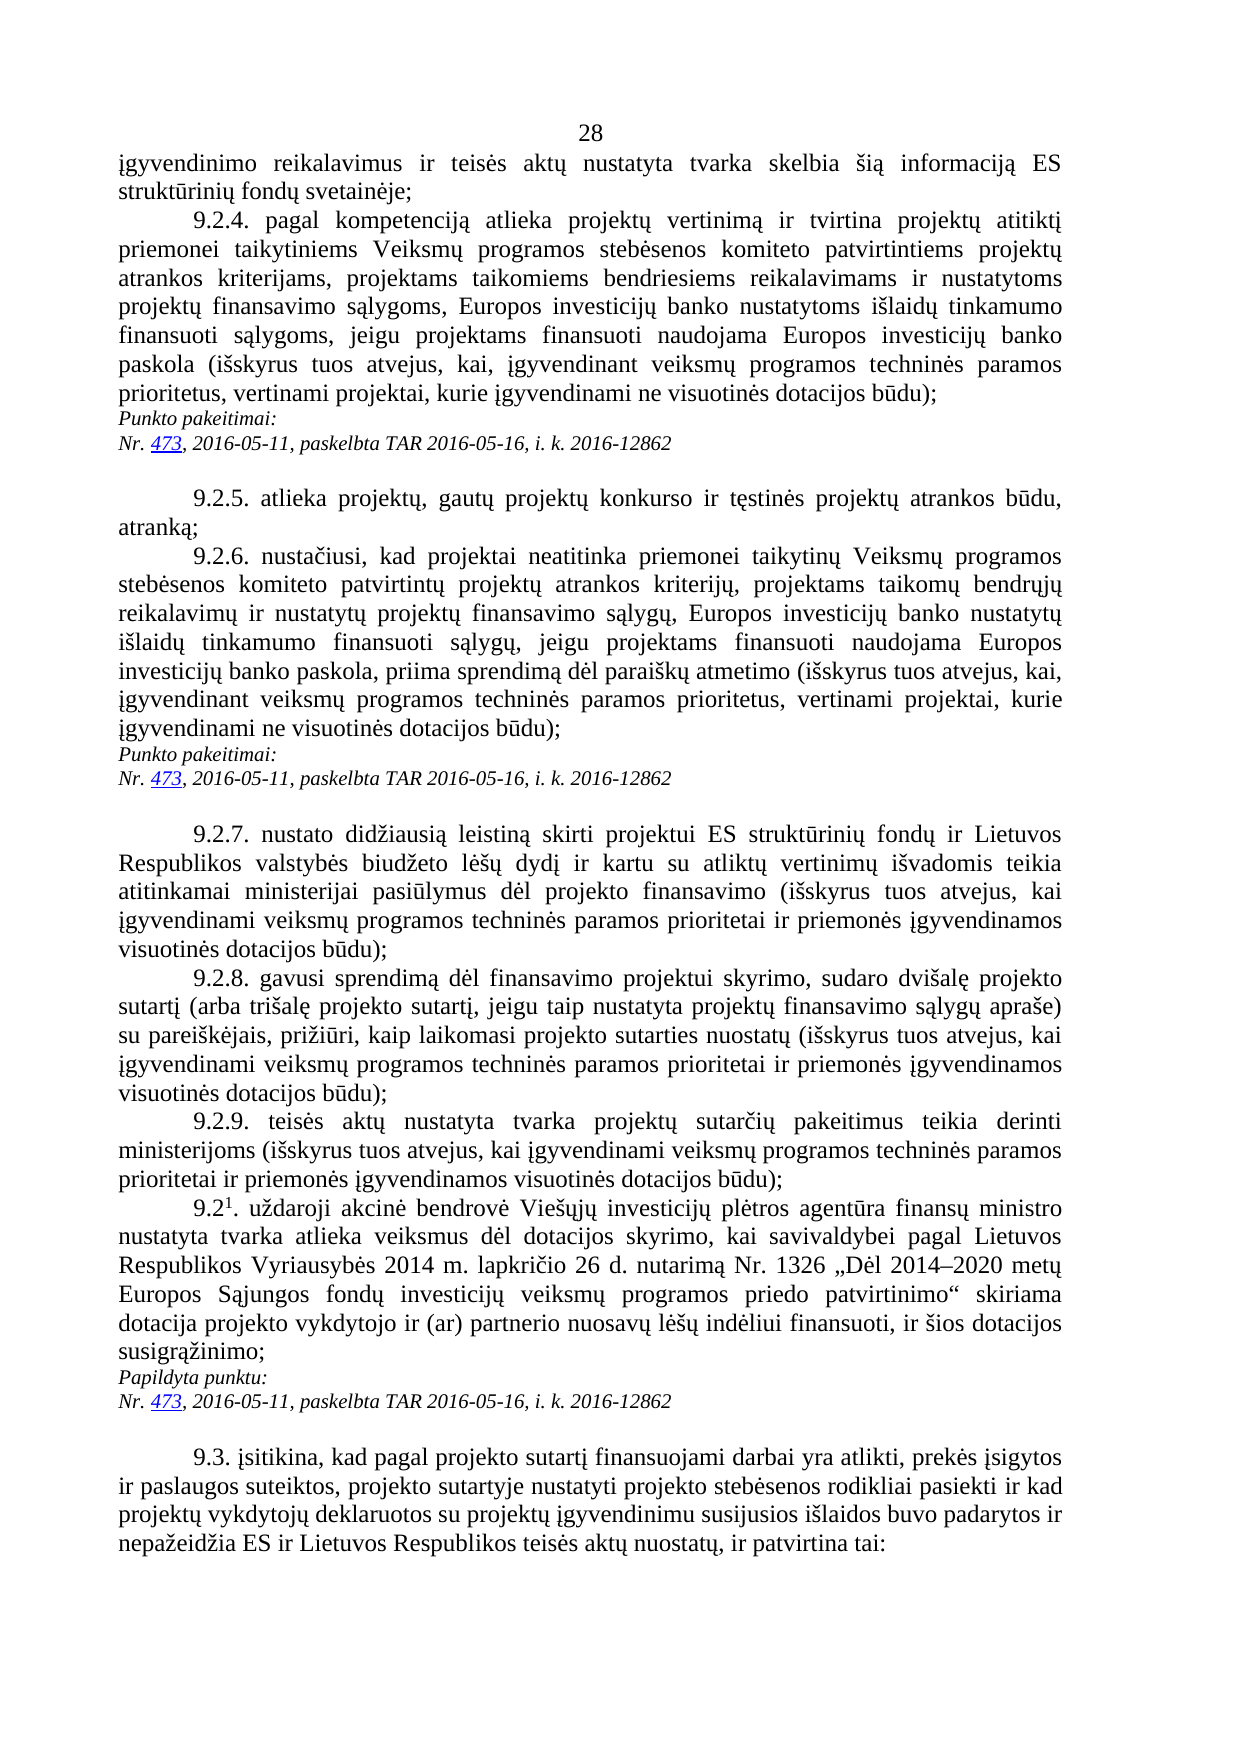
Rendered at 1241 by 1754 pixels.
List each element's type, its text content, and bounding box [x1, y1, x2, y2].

text Nr. 473, 2016-05-11, paskelbta TAR 2016-05-16, i. k. 2016-12862 [118, 430, 1063, 454]
text 9.3. įsitikina, kad pagal projekto sutartį finansuojami darbai yra atlikti, prekės įsigytos ir paslaugos suteiktos, projekto sutartyje nustatyti projekto stebėsenos rodikliai pasiekti ir kad projektų vykdytojų deklaruotos su projektų įgyvendinimu susijusios išlaidos buvo padarytos ir nepažeidžia ES ir Lietuvos Respublikos teisės aktų nuostatų, ir patvirtina tai: [118, 1442, 1063, 1557]
text 9.2.4. pagal kompetenciją atlieka projektų vertinimą ir tvirtina projektų atitiktį priemonei taikytiniems Veiksmų programos stebėsenos komiteto patvirtintiems projektų atrankos kriterijams, projektams taikomiems bendriesiems reikalavimams ir nustatytoms projektų finansavimo sąlygoms, Europos investicijų banko nustatytoms išlaidų tinkamumo finansuoti sąlygoms, jeigu projektams finansuoti naudojama Europos investicijų banko paskola (išskyrus tuos atvejus, kai, įgyvendinant veiksmų programos techninės paramos prioritetus, vertinami projektai, kurie įgyvendinami ne visuotinės dotacijos būdu); [118, 205, 1063, 406]
text Punkto pakeitimai: [118, 406, 1063, 430]
text Nr. 473, 2016-05-11, paskelbta TAR 2016-05-16, i. k. 2016-12862 [118, 766, 1063, 790]
text 9.2.9. teisės aktų nustatyta tvarka projektų sutarčių pakeitimus teikia derinti ministerijoms (išskyrus tuos atvejus, kai įgyvendinami veiksmų programos techninės paramos prioritetai ir priemonės įgyvendinamos visuotinės dotacijos būdu); [118, 1106, 1063, 1193]
text 9.2.7. nustato didžiausią leistiną skirti projektui ES struktūrinių fondų ir Lietuvos Respublikos valstybės biudžeto lėšų dydį ir kartu su atliktų vertinimų išvadomis teikia atitinkamai ministerijai pasiūlymus dėl projekto finansavimo (išskyrus tuos atvejus, kai įgyvendinami veiksmų programos techninės paramos prioritetai ir priemonės įgyvendinamos visuotinės dotacijos būdu); [118, 819, 1063, 963]
text 9.2.5. atlieka projektų, gautų projektų konkurso ir tęstinės projektų atrankos būdu, atranką; [118, 483, 1063, 541]
text 9.2.8. gavusi sprendimą dėl finansavimo projektui skyrimo, sudaro dvišalę projekto sutartį (arba trišalę projekto sutartį, jeigu taip nustatyta projektų finansavimo sąlygų apraše) su pareiškėjais, prižiūri, kaip laikomasi projekto sutarties nuostatų (išskyrus tuos atvejus, kai įgyvendinami veiksmų programos techninės paramos prioritetai ir priemonės įgyvendinamos visuotinės dotacijos būdu); [118, 963, 1063, 1106]
text Papildyta punktu: [118, 1365, 1063, 1389]
text Nr. 473, 2016-05-11, paskelbta TAR 2016-05-16, i. k. 2016-12862 [118, 1389, 1063, 1413]
text Punkto pakeitimai: [118, 742, 1063, 766]
text 9.2.6. nustačiusi, kad projektai neatitinka priemonei taikytinų Veiksmų programos stebėsenos komiteto patvirtintų projektų atrankos kriterijų, projektams taikomų bendrųjų reikalavimų ir nustatytų projektų finansavimo sąlygų, Europos investicijų banko nustatytų išlaidų tinkamumo finansuoti sąlygų, jeigu projektams finansuoti naudojama Europos investicijų banko paskola, priima sprendimą dėl paraiškų atmetimo (išskyrus tuos atvejus, kai, įgyvendinant veiksmų programos techninės paramos prioritetus, vertinami projektai, kurie įgyvendinami ne visuotinės dotacijos būdu); [118, 541, 1063, 742]
text įgyvendinimo reikalavimus ir teisės aktų nustatyta tvarka skelbia šią informaciją ES struktūrinių fondų svetainėje; [118, 148, 1063, 205]
text 9.21. uždaroji akcinė bendrovė Viešųjų investicijų plėtros agentūra finansų ministro nustatyta tvarka atlieka veiksmus dėl dotacijos skyrimo, kai savivaldybei pagal Lietuvos Respublikos Vyriausybės 2014 m. lapkričio 26 d. nutarimą Nr. 1326 „Dėl 2014–2020 metų Europos Sąjungos fondų investicijų veiksmų programos priedo patvirtinimo“ skiriama dotacija projekto vykdytojo ir (ar) partnerio nuosavų lėšų indėliui finansuoti, ir šios dotacijos susigrąžinimo; [118, 1193, 1063, 1365]
